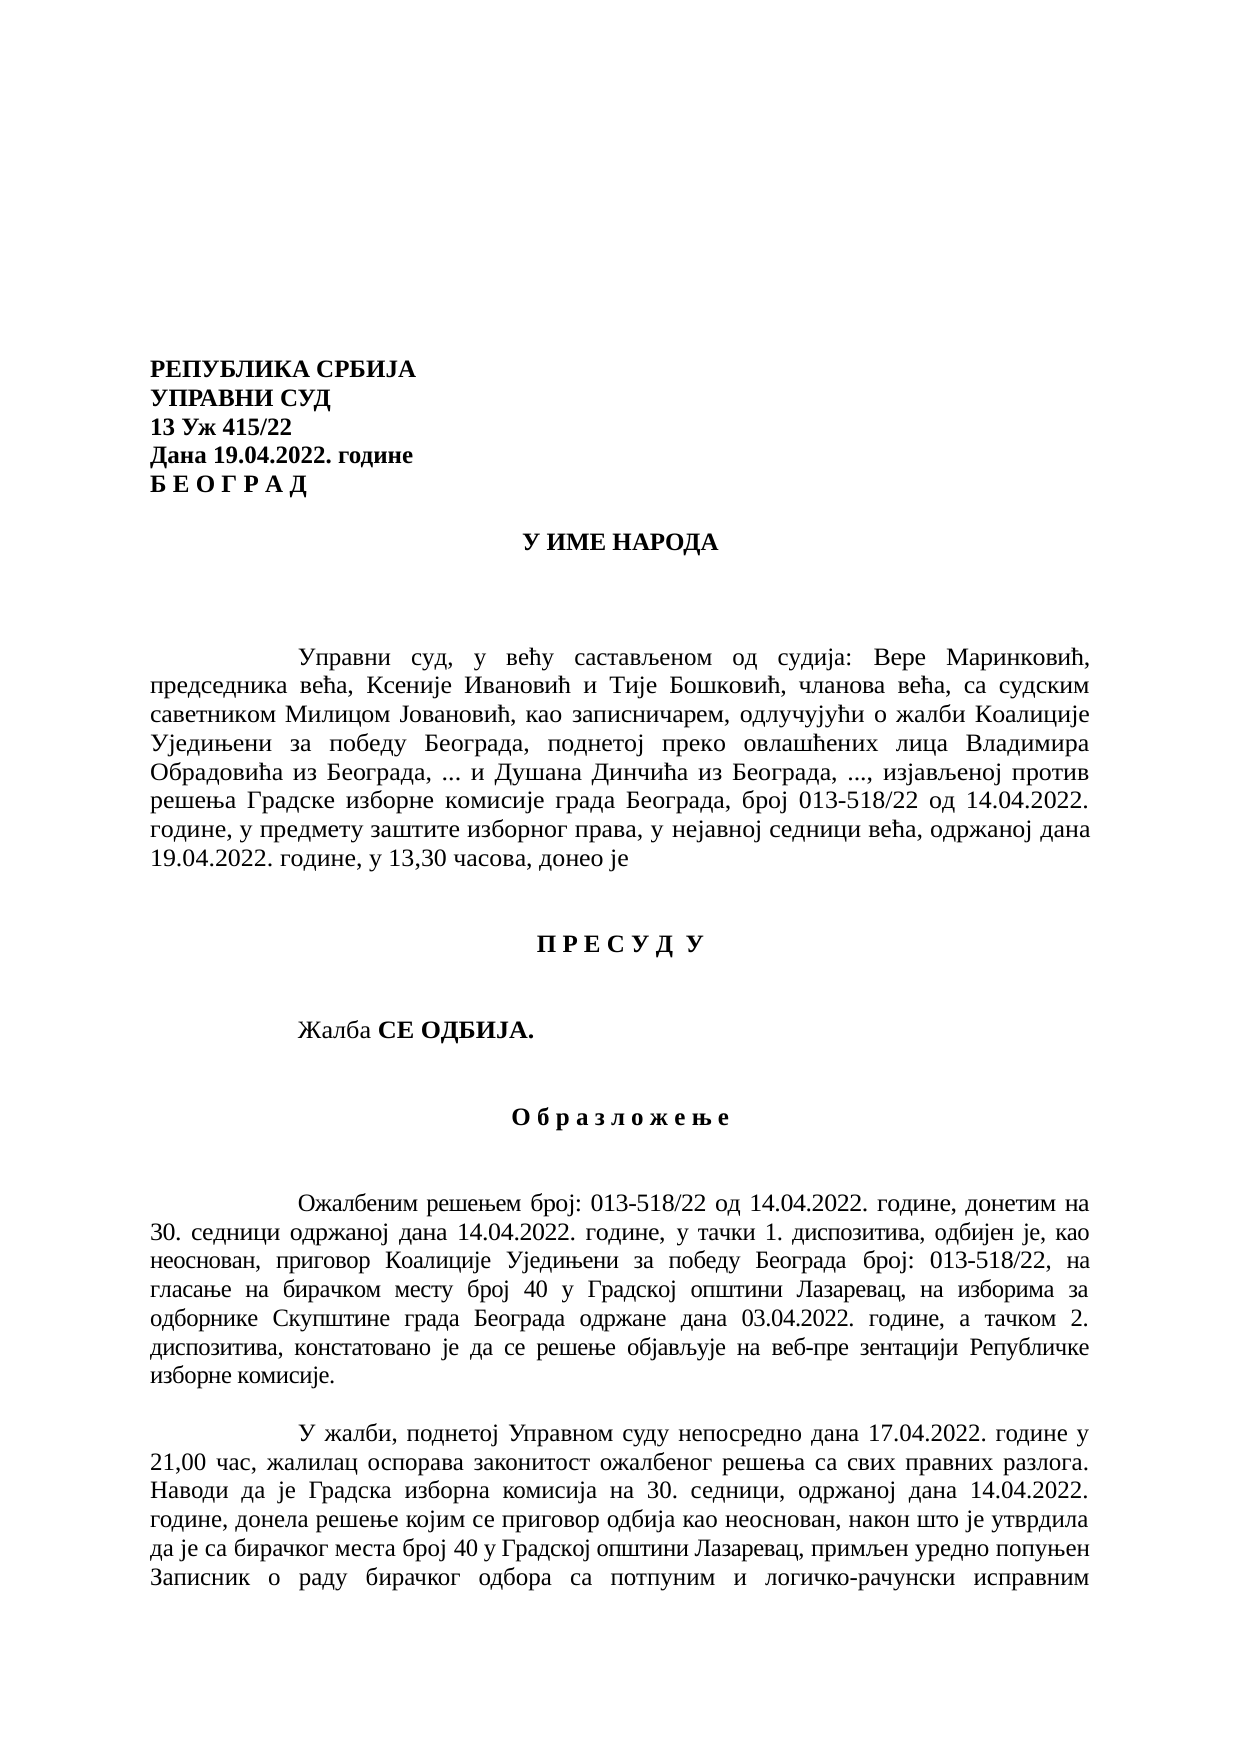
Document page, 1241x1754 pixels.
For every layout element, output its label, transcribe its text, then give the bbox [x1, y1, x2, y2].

text Ожалбеним решењем број: 013-518/22 од 14.04.2022. године, донетим на 30. седници одржаној дана 14.04.2022. године, у тачки 1. диспозитива, одбијен је, као неоснован, приговор Коалиције Уједињени за победу Београда број: 013-518/22, на гласање на бирачком месту број 40 у Градској општини Лазаревац, на изборима за одборнике Скупштине града Београда одржане дана 03.04.2022. године, а тачком 2. диспозитива, констатовано је да се решење објављује на веб-пре зентацији Републичке изборне комисије. [150, 1188, 1090, 1389]
text Б Е О Г Р А Д [150, 469, 1090, 498]
text Управни суд, у већу састављеном од судија: Вере Маринковић, председника већа, Ксеније Ивановић и Тије Бошковић, чланова већа, са судским саветником Милицом Јовановић, као записничарем, одлучујући о жалби Коалиције Уједињени за победу Београда, поднетој преко овлашћених лица Владимира Обрадовића из Београда, ... и Душана Динчића из Београда, ..., изјављеној против решења Градске изборне комисије града Београда, број 013-518/22 од 14.04.2022. године, у предмету заштите изборног права, у нејавној седници већа, одржаној дана 19.04.2022. године, у 13,30 часова, донео је [150, 642, 1090, 872]
text О б р а з л о ж е њ е [150, 1102, 1090, 1130]
text У ИМЕ НАРОДА [150, 527, 1090, 555]
text У жалби, поднетој Управном суду непосредно дана 17.04.2022. године у 21,00 час, жалилац оспорава законитост ожалбеног решења са свих правних разлога. Наводи да је Градска изборна комисија на 30. седници, одржаној дана 14.04.2022. године, донела решење којим се приговор одбија као неоснован, након што је утврдила да је са бирачког места број 40 у Градској општини Лазаревац, примљен уредно попуњен Записник о раду бирачког одбора са потпуним и логичко-рачунски исправним [150, 1418, 1090, 1590]
text 13 Уж 415/22 [150, 412, 1090, 440]
text Дана 19.04.2022. године [150, 440, 1090, 469]
text УПРАВНИ СУД [150, 383, 1090, 412]
text РЕПУБЛИКА СРБИЈА [150, 148, 1090, 383]
text Жалба СЕ ОДБИЈА. [150, 1015, 1090, 1044]
text П Р Е С У Д У [150, 929, 1090, 958]
